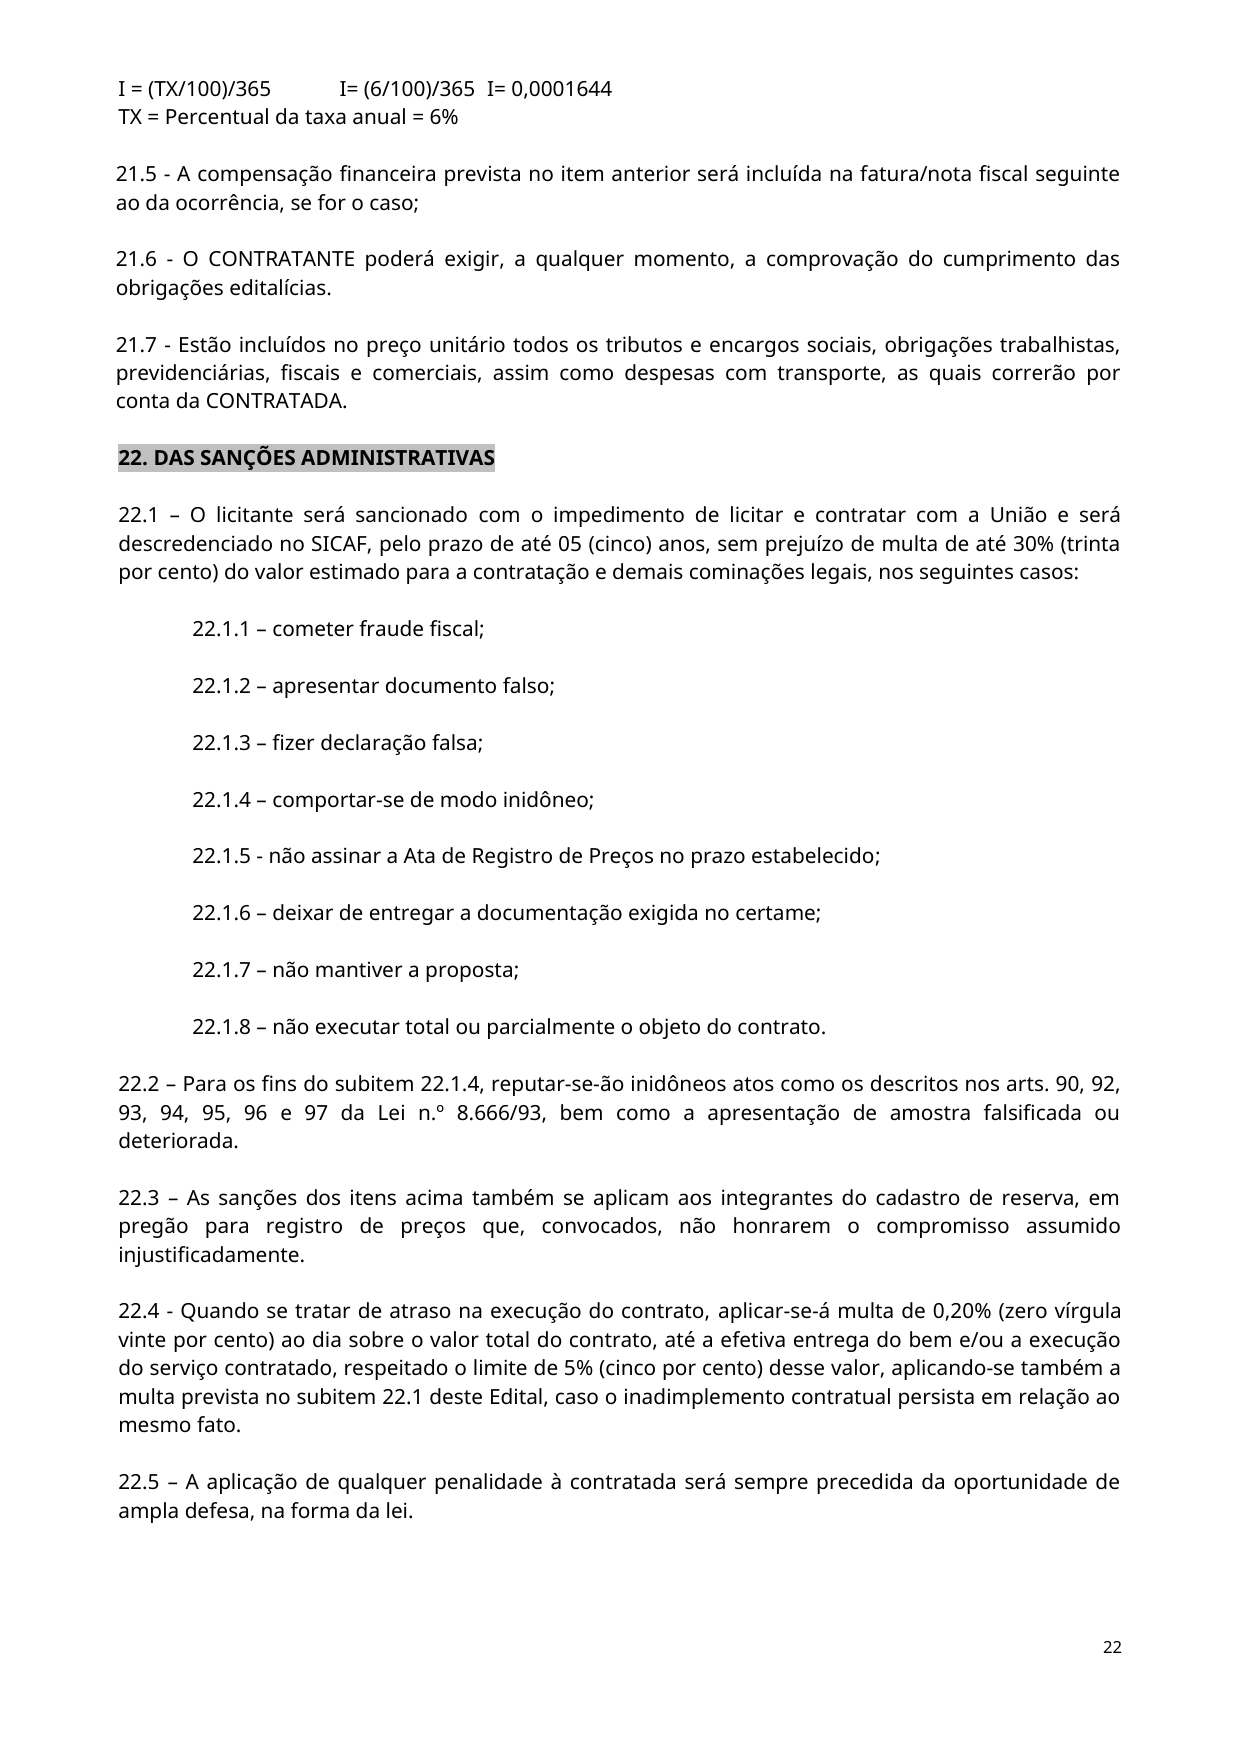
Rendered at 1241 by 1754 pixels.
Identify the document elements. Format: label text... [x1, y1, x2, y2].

text 21.5 - A compensação financeira prevista no item anterior será incluída na fatura/nota fiscal seguinte ao da ocorrência, se for o caso; [116, 159, 1122, 216]
text 22. DAS SANÇÕES ADMINISTRATIVAS [118, 443, 1122, 472]
text 22.1.5 - não assinar a Ata de Registro de Preços no prazo estabelecido; [192, 842, 1122, 870]
text TX = Percentual da taxa anual = 6% [118, 102, 1122, 131]
text 22.1.6 – deixar de entregar a documentação exigida no certame; [192, 898, 1122, 927]
text 22.1.7 – não mantiver a proposta; [192, 955, 1122, 984]
text 22.2 – Para os fins do subitem 22.1.4, reputar-se-ão inidôneos atos como os descritos nos arts. 90, 92, 93, 94, 95, 96 e 97 da Lei n.º 8.666/93, bem como a apresentação de amostra falsificada ou deteriorada. [118, 1069, 1122, 1154]
text 21.7 - Estão incluídos no preço unitário todos os tributos e encargos sociais, obrigações trabalhistas, previdenciárias, fiscais e comerciais, assim como despesas com transporte, as quais correrão por conta da CONTRATADA. [116, 330, 1122, 415]
text 22.1.1 – cometer fraude fiscal; [192, 614, 1122, 643]
text 22.1 – O licitante será sancionado com o impedimento de licitar e contratar com a União e será descredenciado no SICAF, pelo prazo de até 05 (cinco) anos, sem prejuízo de multa de até 30% (trinta por cento) do valor estimado para a contratação e demais cominações legais, nos seguintes casos: [118, 500, 1122, 586]
text 22.5 – A aplicação de qualquer penalidade à contratada será sempre precedida da oportunidade de ampla defesa, na forma da lei. [118, 1467, 1122, 1524]
text 22.1.2 – apresentar documento falso; [192, 671, 1122, 699]
text 22.1.8 – não executar total ou parcialmente o objeto do contrato. [192, 1012, 1122, 1041]
text 22.1.4 – comportar-se de modo inidôneo; [192, 785, 1122, 813]
text 21.6 - O CONTRATANTE poderá exigir, a qualquer momento, a comprovação do cumprimento das obrigações editalícias. [116, 244, 1122, 301]
text 22.4 - Quando se tratar de atraso na execução do contrato, aplicar-se-á multa de 0,20% (zero vírgula vinte por cento) ao dia sobre o valor total do contrato, até a efetiva entrega do bem e/ou a execução do serviço contratado, respeitado o limite de 5% (cinco por cento) desse valor, aplicando-se também a multa prevista no subitem 22.1 deste Edital, caso o inadimplemento contratual persista em relação ao mesmo fato. [118, 1297, 1122, 1439]
text I = (TX/100)/365 I= (6/100)/365 I= 0,0001644 [118, 74, 1122, 102]
text 22.1.3 – fizer declaração falsa; [192, 728, 1122, 756]
text 22.3 – As sanções dos itens acima também se aplicam aos integrantes do cadastro de reserva, em pregão para registro de preços que, convocados, não honrarem o compromisso assumido injustificadamente. [118, 1183, 1122, 1268]
